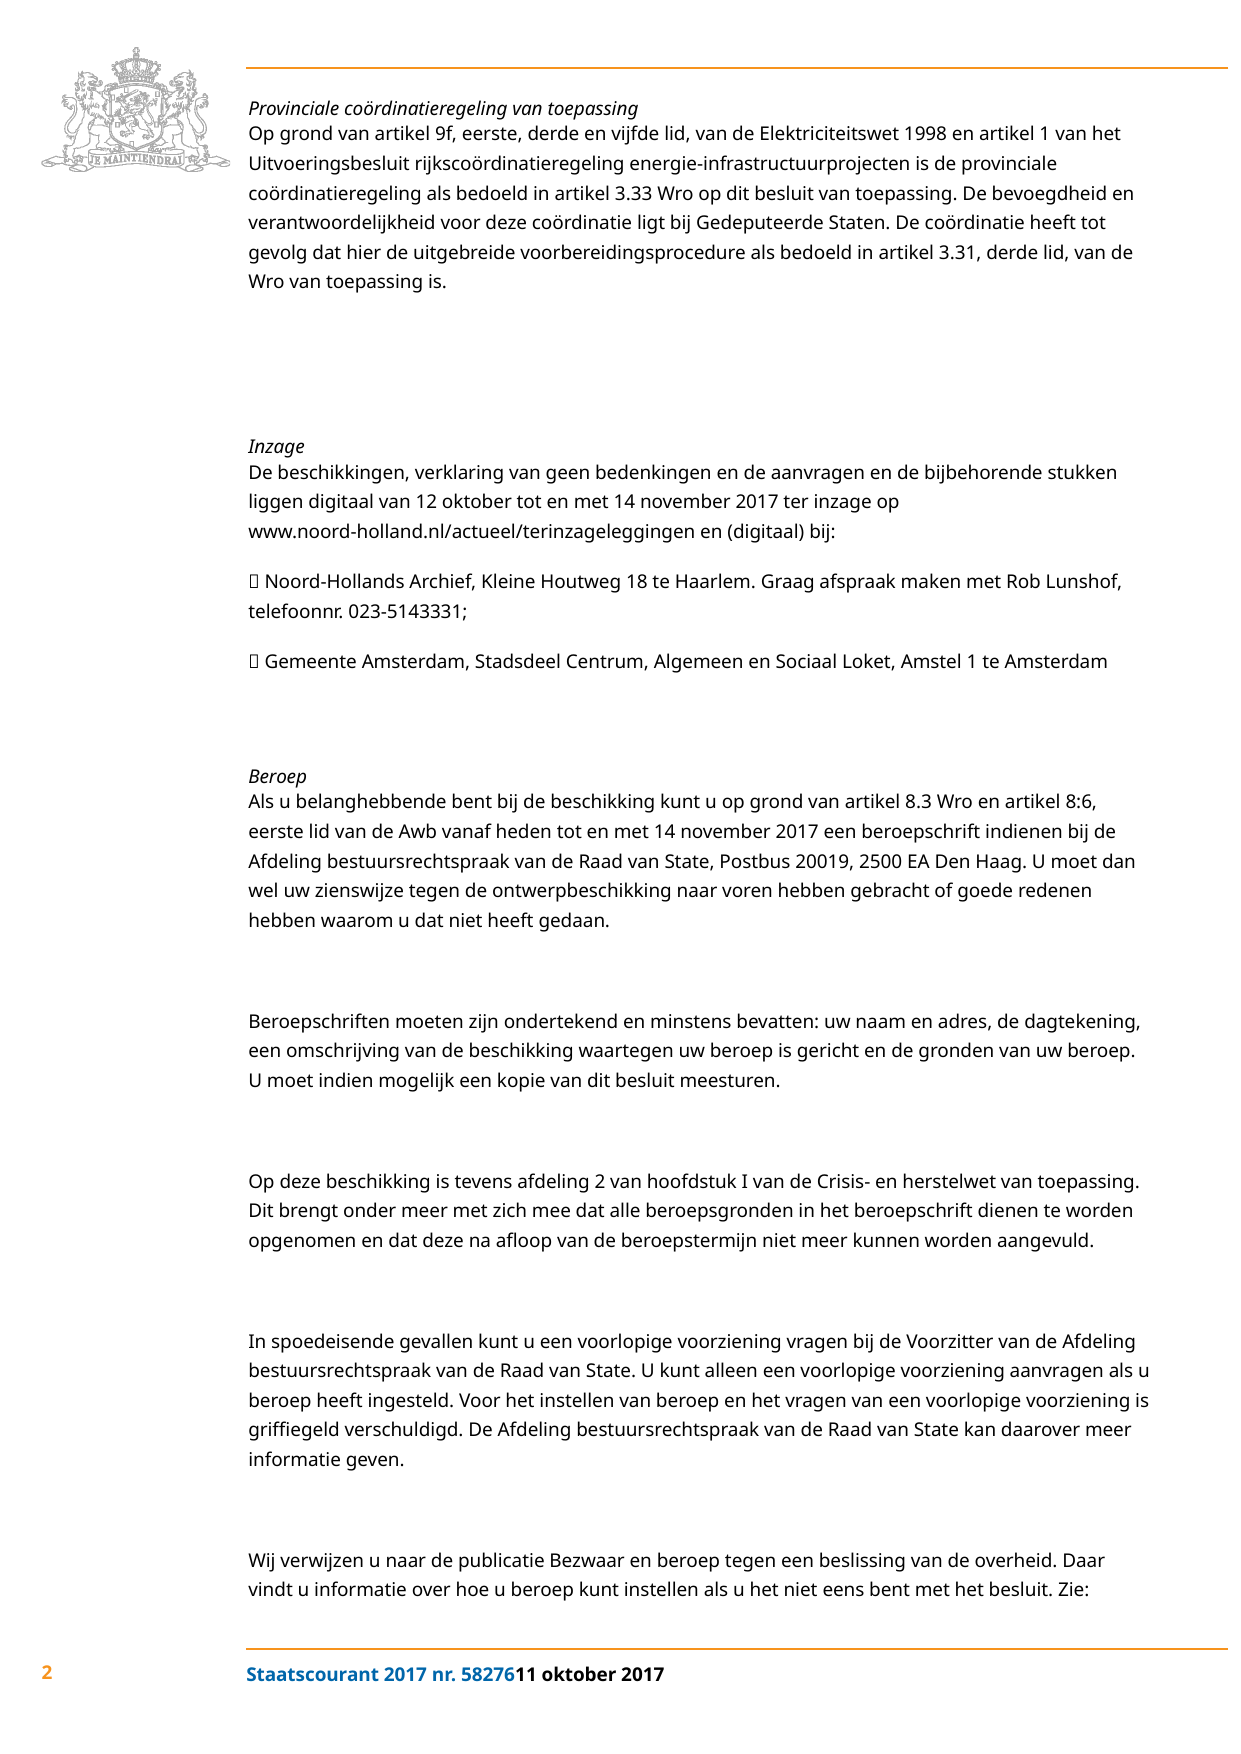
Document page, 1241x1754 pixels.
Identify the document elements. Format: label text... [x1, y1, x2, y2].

text Wij verwijzen u naar de publicatie Bezwaar en beroep tegen een beslissing van de overheid. Daar vindt u informatie over hoe u beroep kunt instellen als u het niet eens bent met het besluit. Zie: [248, 1547, 1152, 1602]
text Als u belanghebbende bent bij de beschikking kunt u op grond van artikel 8.3 Wro en artikel 8:6, eerste lid van de Awb vanaf heden tot en met 14 november 2017 een beroepschrift indienen bij de Afdeling bestuursrechtspraak van de Raad van State, Postbus 20019, 2500 EA Den Haag. U moet dan wel uw zienswijze tegen de ontwerpbeschikking naar voren hebben gebracht of goede redenen hebben waarom u dat niet heeft gedaan. [248, 789, 1152, 933]
text Op grond van artikel 9f, eerste, derde en vijfde lid, van de Elektriciteitswet 1998 en artikel 1 van het Uitvoeringsbesluit rijkscoördinatieregeling energie-infrastructuurprojecten is de provinciale coördinatieregeling als bedoeld in artikel 3.33 Wro op dit besluit van toepassing. De bevoegdheid en verantwoordelijkheid voor deze coördinatie ligt bij Gedeputeerde Staten. De coördinatie heeft tot gevolg dat hier de uitgebreide voorbereidingsprocedure als bedoeld in artikel 3.31, derde lid, van de Wro van toepassing is. [248, 121, 1152, 294]
text Beroepschriften moeten zijn ondertekend en minstens bevatten: uw naam en adres, de dagtekening, een omschrijving van de beschikking waartegen uw beroep is gericht en de gronden van uw beroep. U moet indien mogelijk een kopie van dit besluit meesturen. [248, 1008, 1152, 1093]
text Op deze beschikking is tevens afdeling 2 van hoofdstuk I van de Crisis- en herstelwet van toepassing. Dit brengt onder meer met zich mee dat alle beroepsgronden in het beroepschrift dienen te worden opgenomen en dat deze na afloop van de beroepstermijn niet meer kunnen worden aangevuld. [248, 1168, 1152, 1253]
text Inzage [248, 433, 1152, 459]
text Provinciale coördinatieregeling van toepassing [248, 95, 1152, 121]
text Beroep [248, 763, 1152, 789]
text  Gemeente Amsterdam, Stadsdeel Centrum, Algemeen en Sociaal Loket, Amstel 1 te Amsterdam [248, 648, 1152, 674]
text De beschikkingen, verklaring van geen bedenkingen en de aanvragen en de bijbehorende stukken liggen digitaal van 12 oktober tot en met 14 november 2017 ter inzage op www.noord-holland.nl/actueel/terinzageleggingen en (digitaal) bij: [248, 459, 1152, 544]
picture [41, 47, 231, 172]
text In spoedeisende gevallen kunt u een voorlopige voorziening vragen bij de Voorzitter van de Afdeling bestuursrechtspraak van de Raad van State. U kunt alleen een voorlopige voorziening aanvragen als u beroep heeft ingesteld. Voor het instellen van beroep en het vragen van een voorlopige voorziening is griffiegeld verschuldigd. De Afdeling bestuursrechtspraak van de Raad van State kan daarover meer informatie geven. [248, 1328, 1152, 1472]
text  Noord-Hollands Archief, Kleine Houtweg 18 te Haarlem. Graag afspraak maken met Rob Lunshof, telefoonnr. 023-5143331; [248, 568, 1152, 624]
